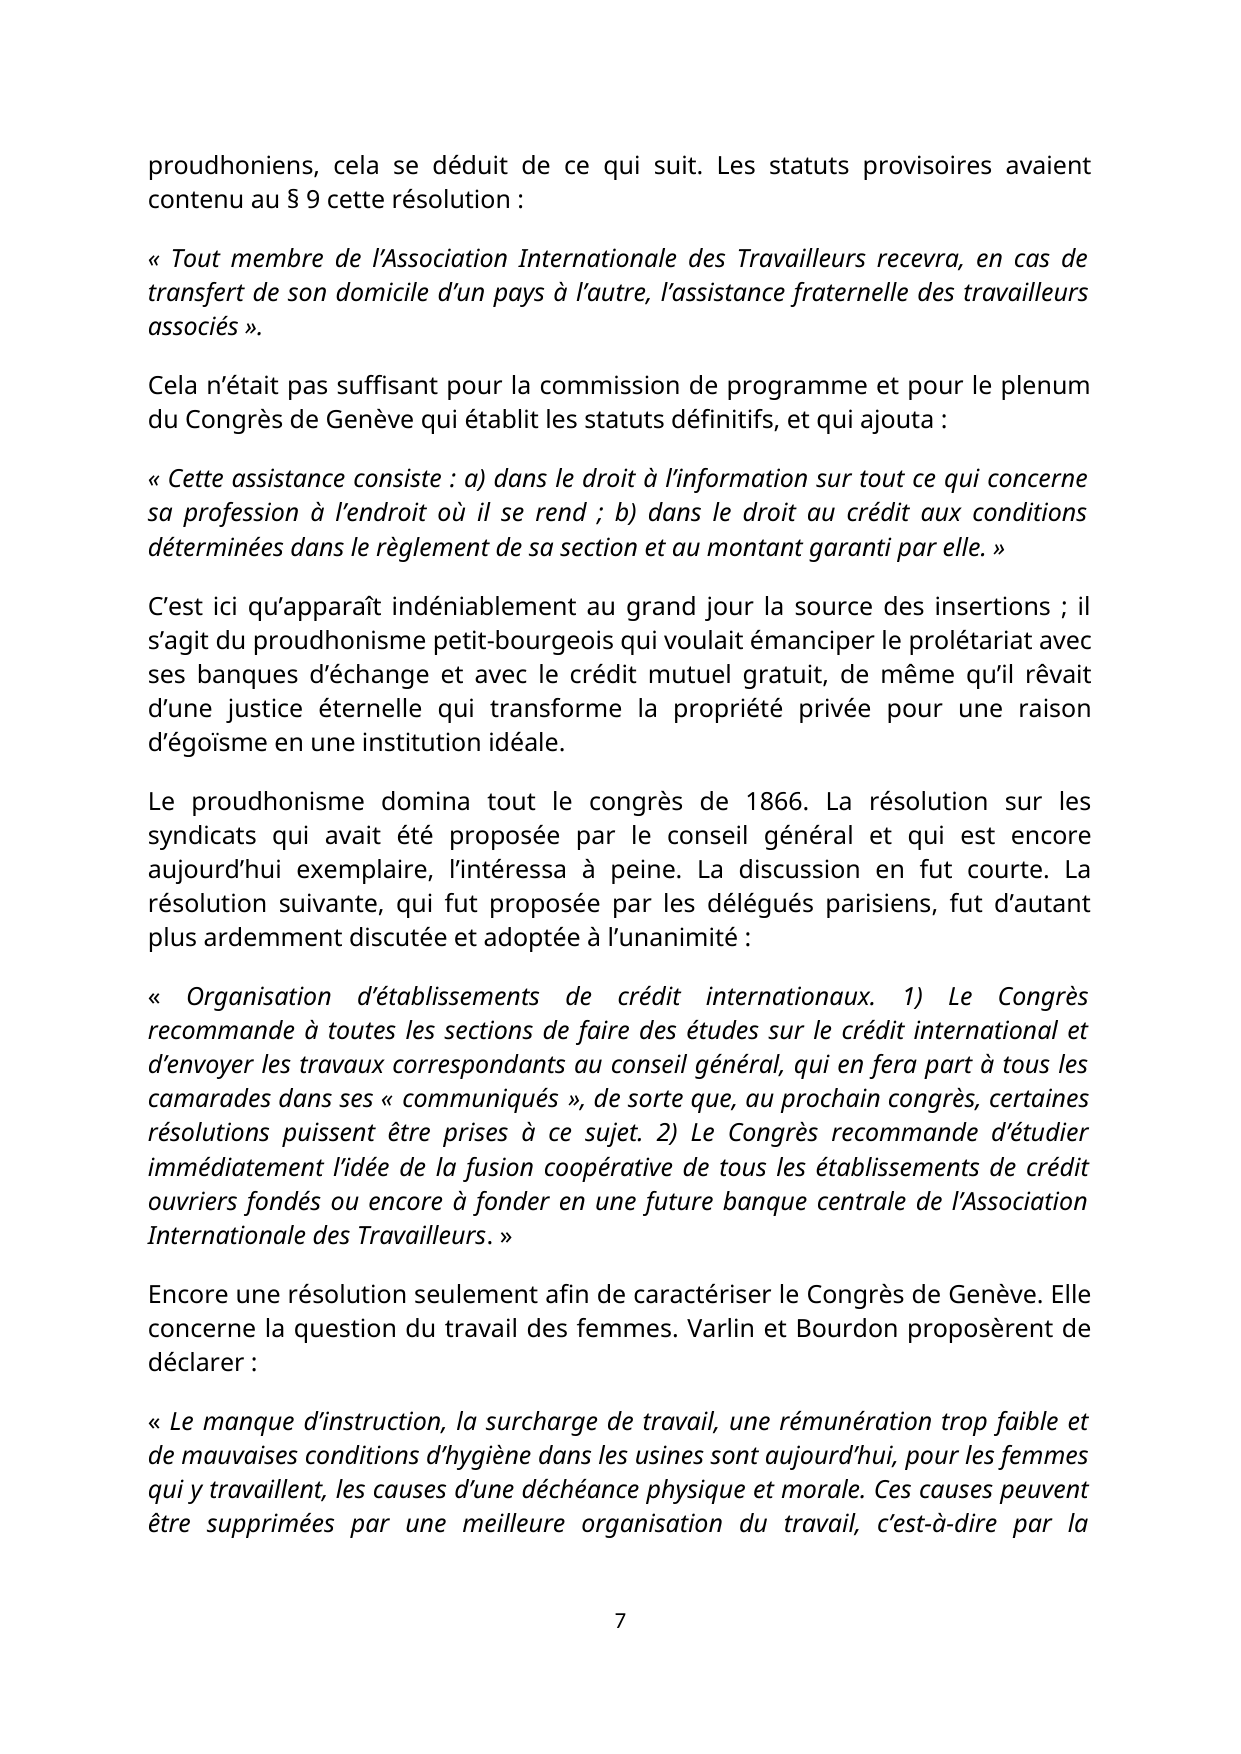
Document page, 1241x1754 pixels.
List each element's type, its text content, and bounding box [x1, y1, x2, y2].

text « Organisation d’établissements de crédit internationaux. 1) Le Congrès recommande à toutes les sections de faire des études sur le crédit international et d’envoyer les travaux correspondants au conseil général, qui en fera part à tous les camarades dans ses « communiqués », de sorte que, au prochain congrès, certaines résolutions puissent être prises à ce sujet. 2) Le Congrès recommande d’étudier immédiatement l’idée de la fusion coopérative de tous les établissements de crédit ouvriers fondés ou encore à fonder en une future banque centrale de l’Association Internationale des Travailleurs. » [148, 979, 1093, 1251]
text « Tout membre de l’Association Internationale des Travailleurs recevra, en cas de transfert de son domicile d’un pays à l’autre, l’assistance fraternelle des travailleurs associés ». [148, 241, 1093, 343]
text Le proudhonisme domina tout le congrès de 1866. La résolution sur les syndicats qui avait été proposée par le conseil général et qui est encore aujourd’hui exemplaire, l’intéressa à peine. La discussion en fut courte. La résolution suivante, qui fut proposée par les délégués parisiens, fut d’autant plus ardemment discutée et adoptée à l’unanimité : [148, 783, 1093, 954]
text « Le manque d’instruction, la surcharge de travail, une rémunération trop faible et de mauvaises conditions d’hygiène dans les usines sont aujourd’hui, pour les femmes qui y travaillent, les causes d’une déchéance physique et morale. Ces causes peuvent être supprimées par une meilleure organisation du travail, c’est-à-dire par la [148, 1403, 1093, 1540]
text proudhoniens, cela se déduit de ce qui suit. Les statuts provisoires avaient contenu au § 9 cette résolution : [148, 148, 1093, 216]
text Cela n’était pas suffisant pour la commission de programme et pour le plenum du Congrès de Genève qui établit les statuts définitifs, et qui ajouta : [148, 368, 1093, 436]
text C’est ici qu’apparaît indéniablement au grand jour la source des insertions ; il s’agit du proudhonisme petit-bourgeois qui voulait émanciper le prolétariat avec ses banques d’échange et avec le crédit mutuel gratuit, de même qu’il rêvait d’une justice éternelle qui transforme la propriété privée pour une raison d’égoïsme en une institution idéale. [148, 588, 1093, 758]
text « Cette assistance consiste : a) dans le droit à l’information sur tout ce qui concerne sa profession à l’endroit où il se rend ; b) dans le droit au crédit aux conditions déterminées dans le règlement de sa section et au montant garanti par elle. » [148, 461, 1093, 563]
text Encore une résolution seulement afin de caractériser le Congrès de Genève. Elle concerne la question du travail des femmes. Varlin et Bourdon proposèrent de déclarer : [148, 1276, 1093, 1378]
